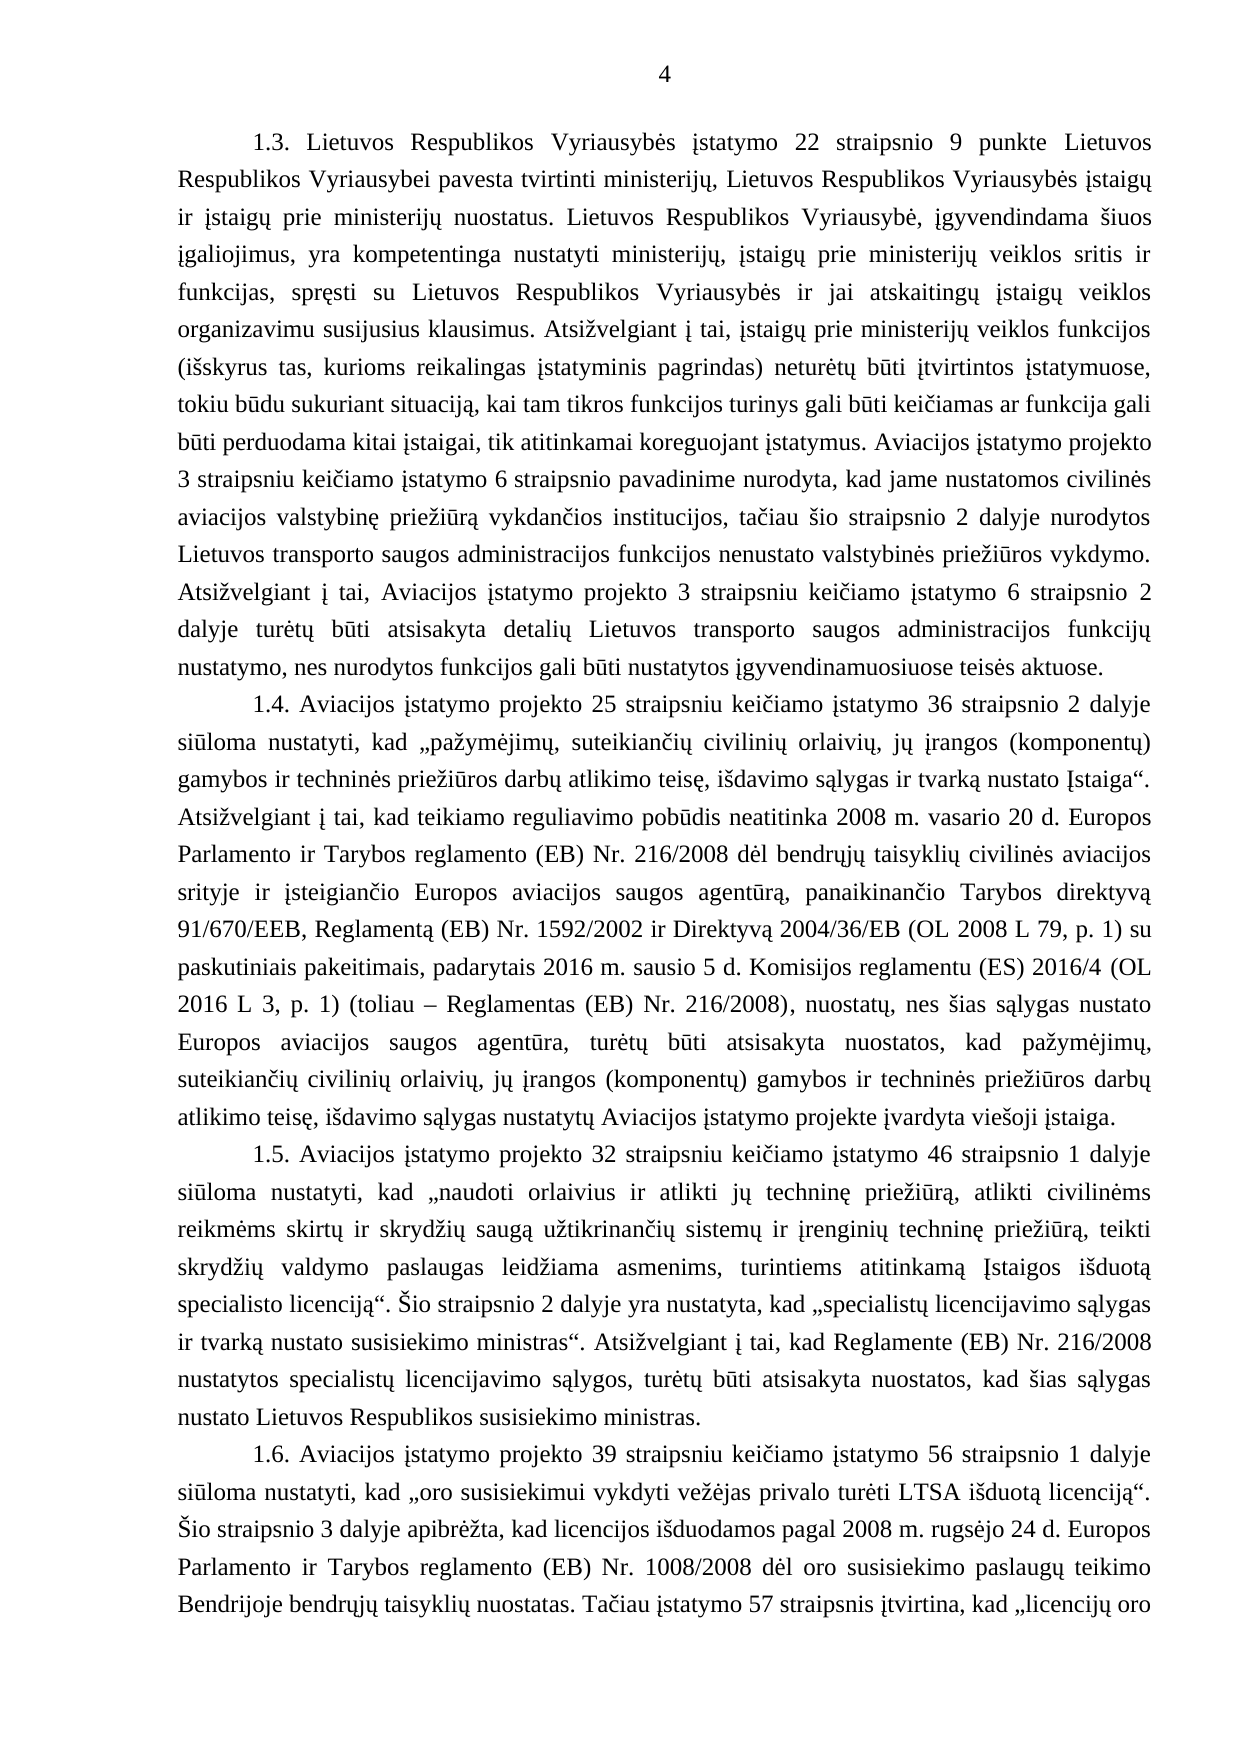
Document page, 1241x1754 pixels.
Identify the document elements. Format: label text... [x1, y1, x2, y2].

text 1.4. Aviacijos įstatymo projekto 25 straipsniu keičiamo įstatymo 36 straipsnio 2 dalyje siūloma nustatyti, kad „pažymėjimų, suteikiančių civilinių orlaivių, jų įrangos (komponentų) gamybos ir techninės priežiūros darbų atlikimo teisę, išdavimo sąlygas ir tvarką nustato Įstaiga“. Atsižvelgiant į tai, kad teikiamo reguliavimo pobūdis neatitinka 2008 m. vasario 20 d. Europos Parlamento ir Tarybos reglamento (EB) Nr. 216/2008 dėl bendrųjų taisyklių civilinės aviacijos srityje ir įsteigiančio Europos aviacijos saugos agentūrą, panaikinančio Tarybos direktyvą 91/670/EEB, Reglamentą (EB) Nr. 1592/2002 ir Direktyvą 2004/36/EB (OL 2008 L 79, p. 1) su paskutiniais pakeitimais, padarytais 2016 m. sausio 5 d. Komisijos reglamentu (ES) 2016/4 (OL 2016 L 3, p. 1) (toliau – Reglamentas (EB) Nr. 216/2008), nuostatų, nes šias sąlygas nustato Europos aviacijos saugos agentūra, turėtų būti atsisakyta nuostatos, kad pažymėjimų, suteikiančių civilinių orlaivių, jų įrangos (komponentų) gamybos ir techninės priežiūros darbų atlikimo teisę, išdavimo sąlygas nustatytų Aviacijos įstatymo projekte įvardyta viešoji įstaiga. [177, 681, 1152, 1131]
text 1.5. Aviacijos įstatymo projekto 32 straipsniu keičiamo įstatymo 46 straipsnio 1 dalyje siūloma nustatyti, kad „naudoti orlaivius ir atlikti jų techninę priežiūrą, atlikti civilinėms reikmėms skirtų ir skrydžių saugą užtikrinančių sistemų ir įrenginių techninę priežiūrą, teikti skrydžių valdymo paslaugas leidžiama asmenims, turintiems atitinkamą Įstaigos išduotą specialisto licenciją“. Šio straipsnio 2 dalyje yra nustatyta, kad „specialistų licencijavimo sąlygas ir tvarką nustato susisiekimo ministras“. Atsižvelgiant į tai, kad Reglamente (EB) Nr. 216/2008 nustatytos specialistų licencijavimo sąlygos, turėtų būti atsisakyta nuostatos, kad šias sąlygas nustato Lietuvos Respublikos susisiekimo ministras. [177, 1131, 1152, 1431]
text 1.6. Aviacijos įstatymo projekto 39 straipsniu keičiamo įstatymo 56 straipsnio 1 dalyje siūloma nustatyti, kad „oro susisiekimui vykdyti vežėjas privalo turėti LTSA išduotą licenciją“. Šio straipsnio 3 dalyje apibrėžta, kad licencijos išduodamos pagal 2008 m. rugsėjo 24 d. Europos Parlamento ir Tarybos reglamento (EB) Nr. 1008/2008 dėl oro susisiekimo paslaugų teikimo Bendrijoje bendrųjų taisyklių nuostatas. Tačiau įstatymo 57 straipsnis įtvirtina, kad „licencijų oro [177, 1431, 1152, 1618]
text 1.3. Lietuvos Respublikos Vyriausybės įstatymo 22 straipsnio 9 punkte Lietuvos Respublikos Vyriausybei pavesta tvirtinti ministerijų, Lietuvos Respublikos Vyriausybės įstaigų ir įstaigų prie ministerijų nuostatus. Lietuvos Respublikos Vyriausybė, įgyvendindama šiuos įgaliojimus, yra kompetentinga nustatyti ministerijų, įstaigų prie ministerijų veiklos sritis ir funkcijas, spręsti su Lietuvos Respublikos Vyriausybės ir jai atskaitingų įstaigų veiklos organizavimu susijusius klausimus. Atsižvelgiant į tai, įstaigų prie ministerijų veiklos funkcijos (išskyrus tas, kurioms reikalingas įstatyminis pagrindas) neturėtų būti įtvirtintos įstatymuose, tokiu būdu sukuriant situaciją, kai tam tikros funkcijos turinys gali būti keičiamas ar funkcija gali būti perduodama kitai įstaigai, tik atitinkamai koreguojant įstatymus. Aviacijos įstatymo projekto 3 straipsniu keičiamo įstatymo 6 straipsnio pavadinime nurodyta, kad jame nustatomos civilinės aviacijos valstybinę priežiūrą vykdančios institucijos, tačiau šio straipsnio 2 dalyje nurodytos Lietuvos transporto saugos administracijos funkcijos nenustato valstybinės priežiūros vykdymo. Atsižvelgiant į tai, Aviacijos įstatymo projekto 3 straipsniu keičiamo įstatymo 6 straipsnio 2 dalyje turėtų būti atsisakyta detalių Lietuvos transporto saugos administracijos funkcijų nustatymo, nes nurodytos funkcijos gali būti nustatytos įgyvendinamuosiuose teisės aktuose. [177, 118, 1152, 681]
